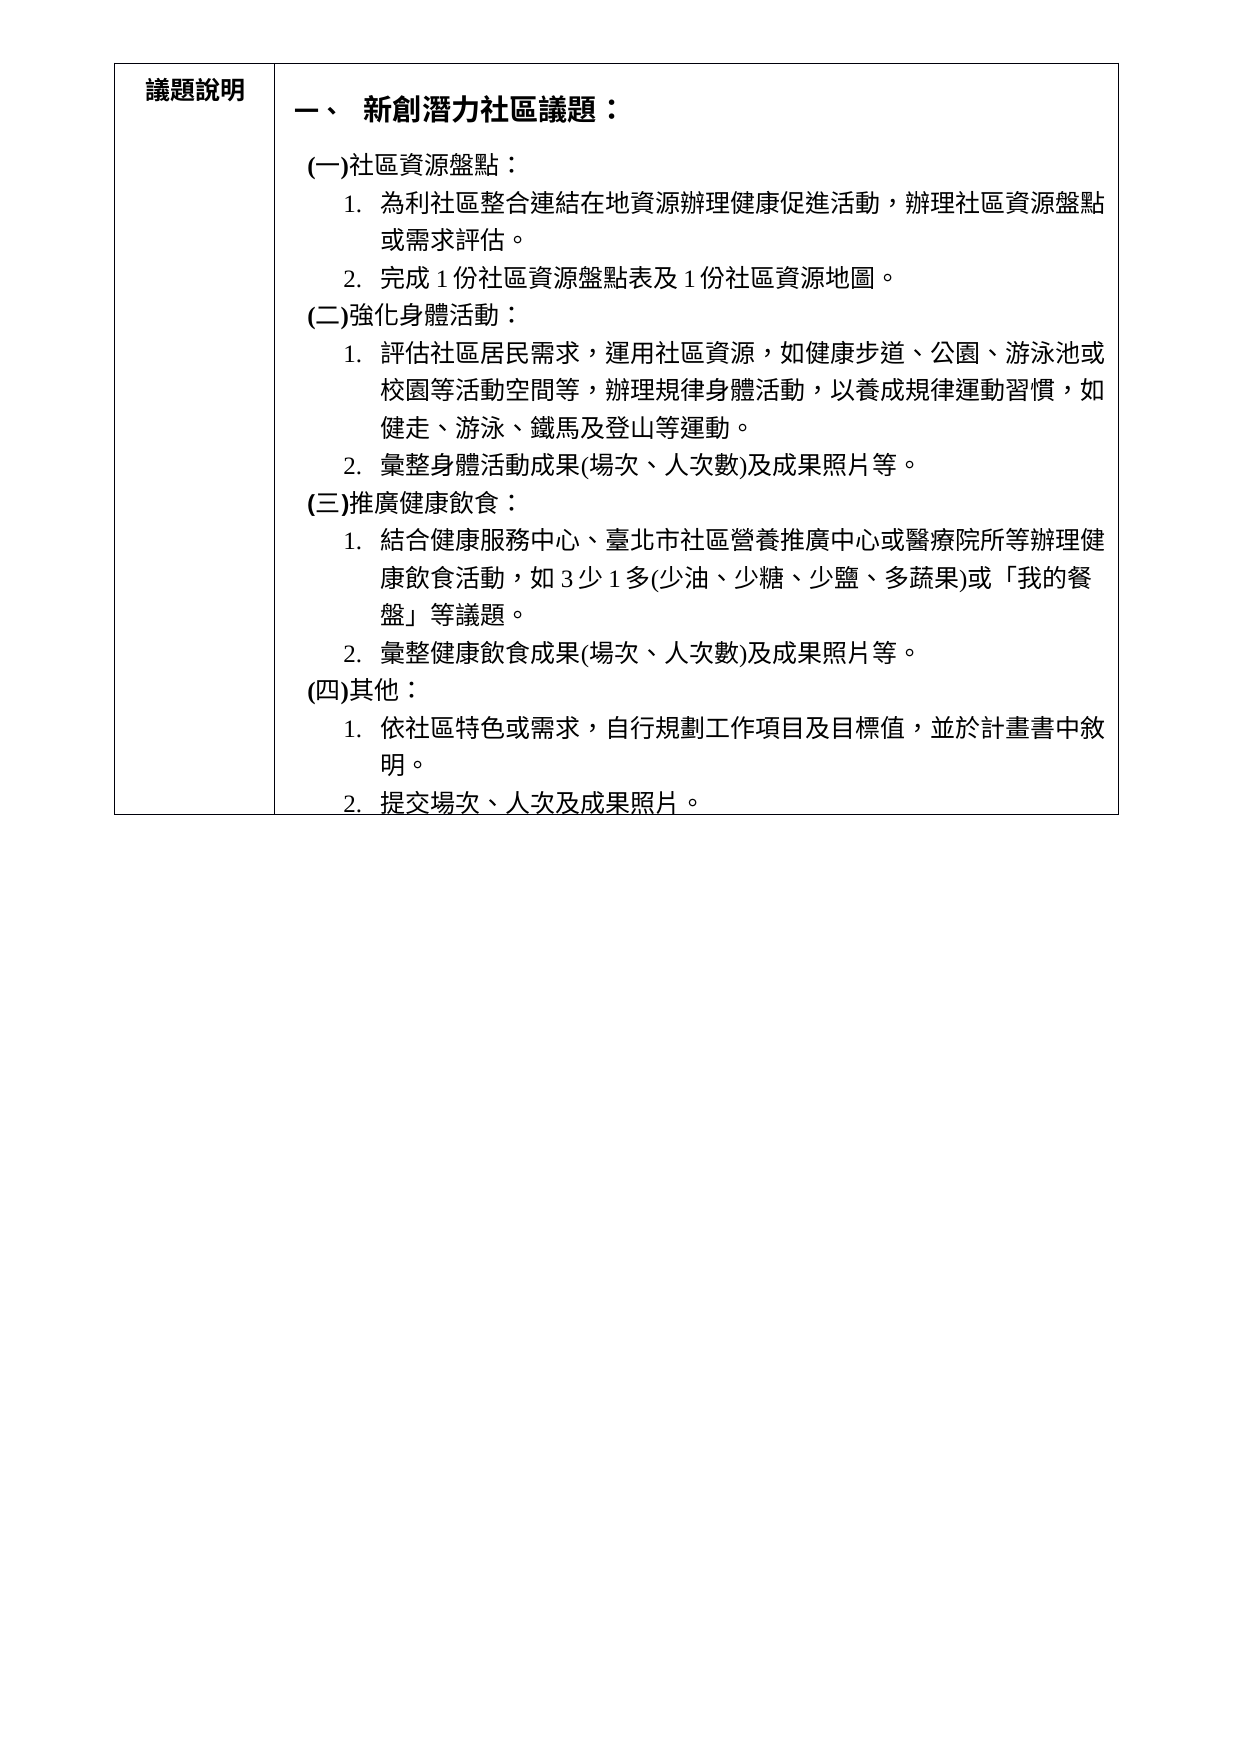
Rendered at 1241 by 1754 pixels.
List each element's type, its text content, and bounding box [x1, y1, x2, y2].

table_cell 新創潛力社區議題： 社區資源盤點： 為利社區整合連結在地資源辦理健康促進活動，辦理社區資源盤點或需求評估。 完成1份社區資源盤點表及1份社區資源地圖。 強化身體活動： 評估社區居民需求，運用社區資源，如健康步道、公園、游泳池或校園等活動空間等，辦理規律身體活動，以養成規律運動習慣，如健走、游泳、鐵馬及登山等運動。 彙整身體活動成果(場次、人次數)及成果照片等。 推廣健康飲食： 結合健康服務中心、臺北市社區營養推廣中心或醫療院所等辦理健康飲食活動，如3少1多(少油、少糖、少鹽、多蔬果)或「我的餐盤」等議題。 彙整健康飲食成果(場次、人次數)及成果照片等。 其他： 依社區特色或需求，自行規劃工作項目及目標值，並於計畫書中敘明。 提交場次、人次及成果照片。 [275, 64, 1118, 814]
table_cell 議題說明 [115, 64, 274, 814]
